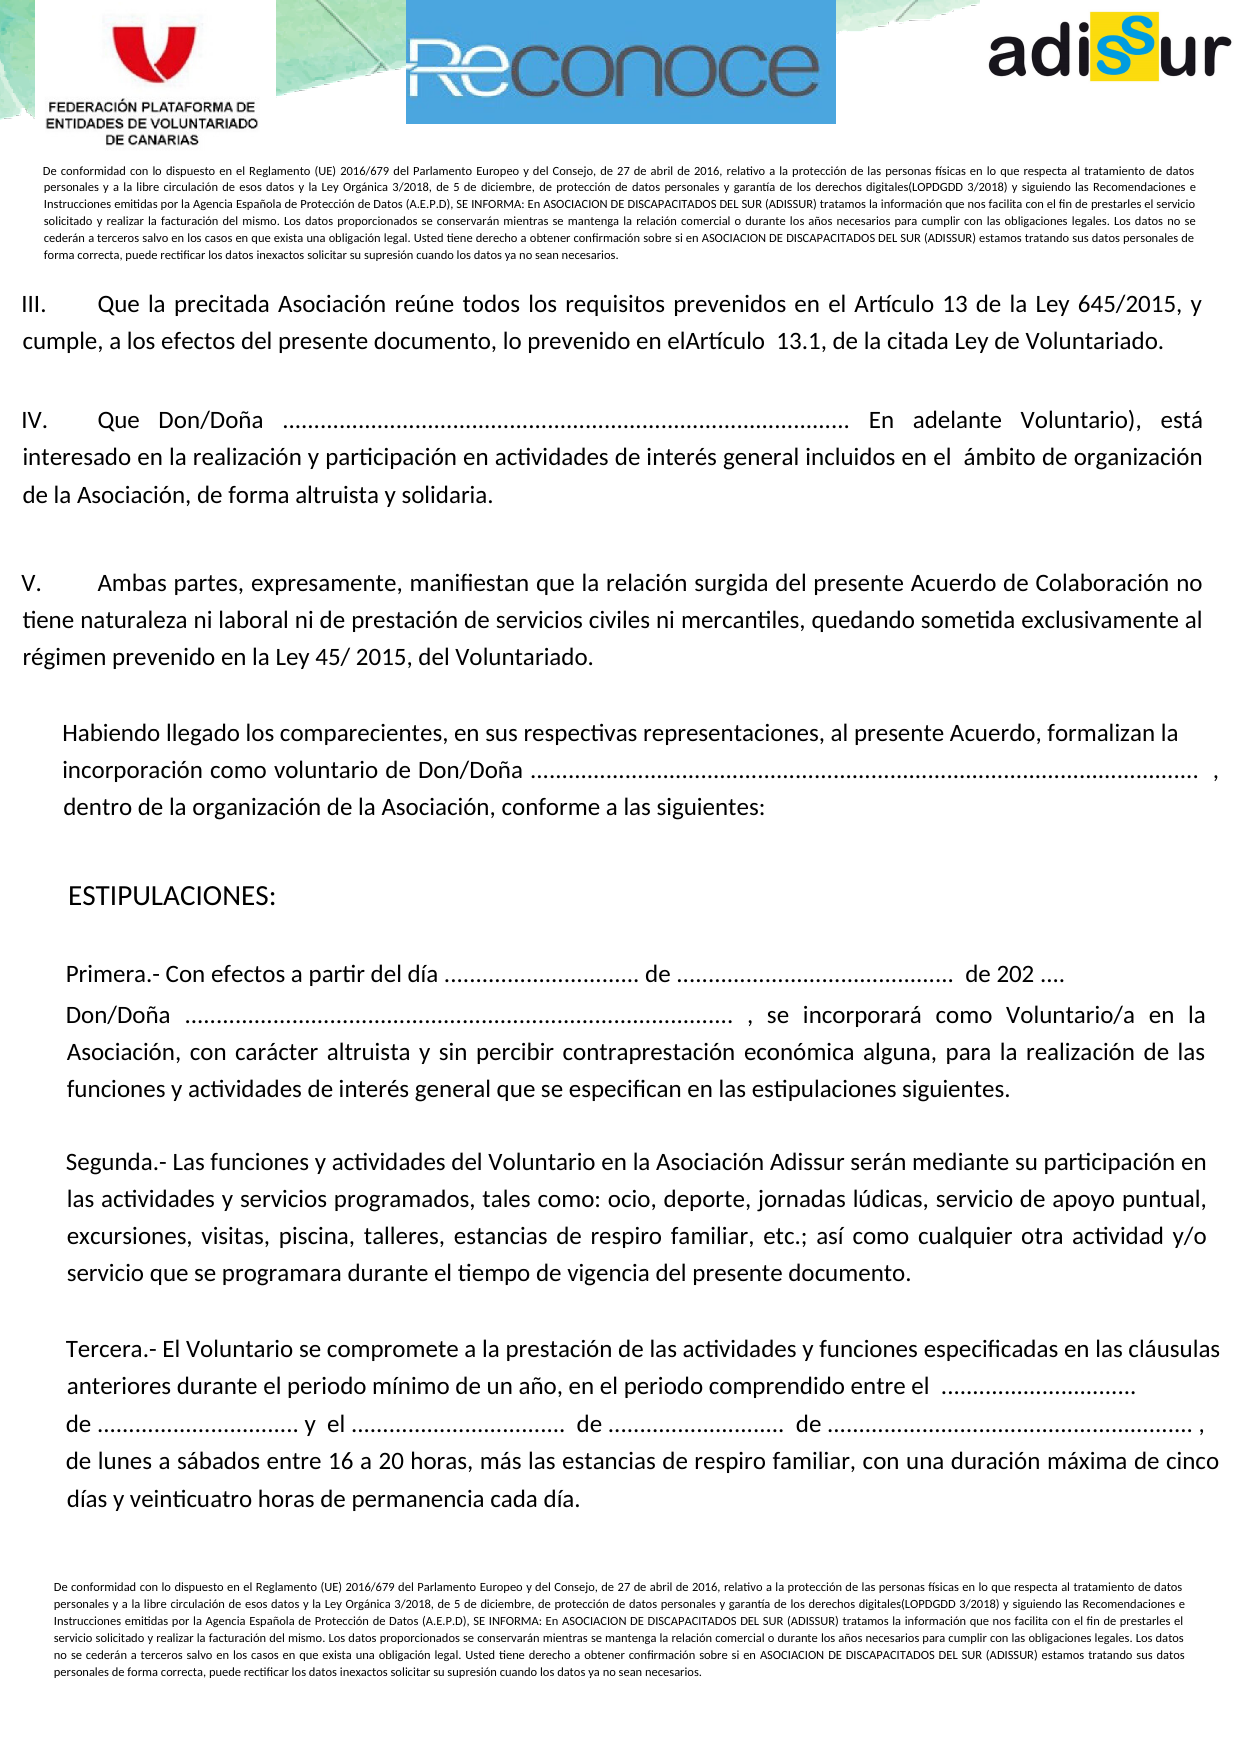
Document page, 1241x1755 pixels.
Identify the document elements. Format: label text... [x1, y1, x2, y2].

text incorporación como voluntario de Don/Doña .......................................................................................................... , dentro de la organización de la Asociación, conforme a las siguientes: [62, 754, 1221, 822]
text de ................................ y el .................................. de ............................ de .......................................................... , [66, 1408, 1221, 1438]
text Segunda.- Las funciones y actividades del Voluntario en la Asociación Adissur serán mediante su participación en las actividades y servicios programados, tales como: ocio, deporte, jornadas lúdicas, servicio de apoyo puntual, excursiones, visitas, piscina, talleres, estancias de respiro familiar, etc.; así como cualquier otra actividad y/o servicio que se programara durante el tiempo de vigencia del presente documento. [66, 1146, 1208, 1288]
text Don/Doña ....................................................................................... , se incorporará como Voluntario/a en la Asociación, con carácter altruista y sin percibir contraprestación económica alguna, para la realización de las funciones y actividades de interés general que se especifican en las estipulaciones siguientes. [66, 999, 1208, 1104]
text de lunes a sábados entre 16 a 20 horas, más las estancias de respiro familiar, con una duración máxima de cinco días y veinticuatro horas de permanencia cada día. [66, 1446, 1221, 1513]
text Habiendo llegado los comparecientes, en sus respectivas representaciones, al presente Acuerdo, formalizan la [62, 717, 1221, 747]
text Primera.- Con efectos a partir del día ............................... de ............................................ de 202 .... [66, 958, 1221, 989]
text ESTIPULACIONES: [68, 877, 1188, 913]
list Ambas partes, expresamente, manifiestan que la relación surgida del presente Acuerdo de Colaboración no tiene naturaleza ni laboral ni de prestación de servicios civiles ni mercantiles, quedando sometida exclusivamente al régimen prevenido en la Ley 45/ 2015, del Voluntariado. [21, 567, 1204, 672]
text Tercera.- El Voluntario se compromete a la prestación de las actividades y funciones especificadas en las cláusulas anteriores durante el periodo mínimo de un año, en el periodo comprendido entre el ............................... [66, 1333, 1221, 1401]
list Que Don/Doña .......................................................................................... En adelante Voluntario), está interesado en la realización y participación en actividades de interés general incluidos en el ámbito de organización de la Asociación, de forma altruista y solidaria. [21, 404, 1204, 509]
list Que la precitada Asociación reúne todos los requisitos prevenidos en el Artículo 13 de la Ley 645/2015, y cumple, a los efectos del presente documento, lo prevenido en elArtículo 13.1, de la citada Ley de Voluntariado. [21, 288, 1204, 356]
text De conformidad con lo dispuesto en el Reglamento (UE) 2016/679 del Parlamento Europeo y del Consejo, de 27 de abril de 2016, relativo a la protección de las personas físicas en lo que respecta al tratamiento de datos personales y a la libre circulación de esos datos y la Ley Orgánica 3/2018, de 5 de diciembre, de protección de datos personales y garantía de los derechos digitales(LOPDGDD 3/2018) y siguiendo las Recomendaciones e Instrucciones emitidas por la Agencia Española de Protección de Datos (A.E.P.D), SE INFORMA: En ASOCIACION DE DISCAPACITADOS DEL SUR (ADISSUR) tratamos la información que nos facilita con el fin de prestarles el servicio solicitado y realizar la facturación del mismo. Los datos proporcionados se conservarán mientras se mantenga la relación comercial o durante los años necesarios para cumplir con las obligaciones legales. Los datos no se cederán a terceros salvo en los casos en que exista una obligación legal. Usted tiene derecho a obtener confirmación sobre si en ASOCIACION DE DISCAPACITADOS DEL SUR (ADISSUR) estamos tratando sus datos personales de forma correcta, puede rectificar los datos inexactos solicitar su supresión cuando los datos ya no sean necesarios. [43, 160, 1198, 263]
